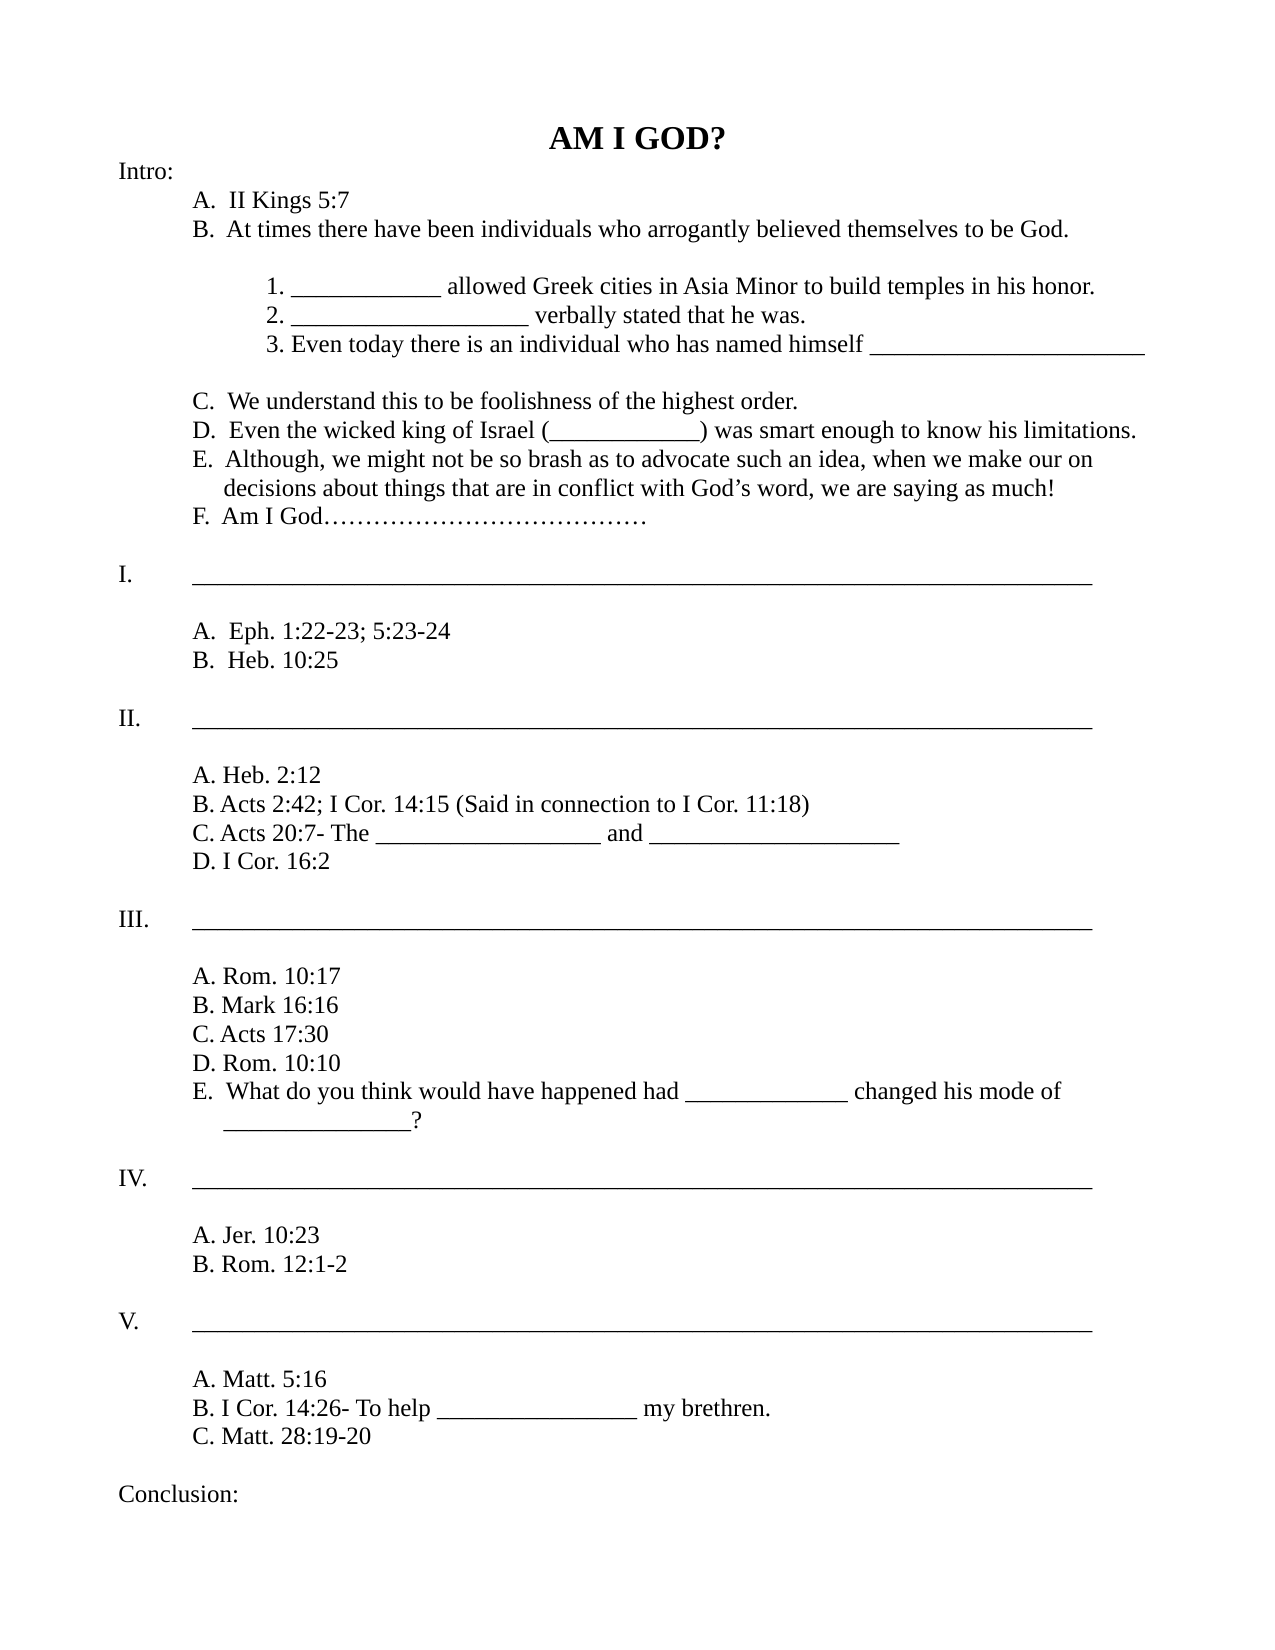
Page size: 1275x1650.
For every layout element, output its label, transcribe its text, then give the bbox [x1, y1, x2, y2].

text I. ________________________________________________________________________ [118, 559, 1157, 588]
text 1. ____________ allowed Greek cities in Asia Minor to build temples in his honor. [118, 271, 1157, 300]
text V. ________________________________________________________________________ [118, 1306, 1157, 1335]
text AM I GOD? [118, 118, 1157, 156]
text A. Jer. 10:23 [118, 1220, 1157, 1249]
text A. II Kings 5:7 [118, 185, 1157, 214]
text Conclusion: [118, 1479, 1157, 1508]
text A. Matt. 5:16 [118, 1364, 1157, 1393]
text A. Rom. 10:17 [118, 961, 1157, 990]
text B. Rom. 12:1-2 [118, 1249, 1157, 1278]
text C. Acts 20:7- The __________________ and ____________________ [118, 818, 1157, 846]
text E. Although, we might not be so brash as to advocate such an idea, when we make our on decisions about things that are in conflict with God’s word, we are saying as much! [118, 444, 1157, 501]
text C. Matt. 28:19-20 [118, 1421, 1157, 1450]
text 2. ___________________ verbally stated that he was. [118, 300, 1157, 329]
text D. I Cor. 16:2 [118, 846, 1157, 875]
text D. Even the wicked king of Israel (____________) was smart enough to know his limitations. [118, 415, 1157, 444]
text A. Eph. 1:22-23; 5:23-24 [118, 616, 1157, 645]
text C. Acts 17:30 [118, 1019, 1157, 1048]
text IV. ________________________________________________________________________ [118, 1163, 1157, 1191]
text B. Acts 2:42; I Cor. 14:15 (Said in connection to I Cor. 11:18) [118, 789, 1157, 818]
text A. Heb. 2:12 [118, 760, 1157, 789]
text Intro: [118, 156, 1157, 185]
text B. Heb. 10:25 [118, 645, 1157, 674]
text C. We understand this to be foolishness of the highest order. [118, 386, 1157, 415]
text D. Rom. 10:10 [118, 1048, 1157, 1076]
text 3. Even today there is an individual who has named himself ______________________ [118, 329, 1157, 358]
text III. ________________________________________________________________________ [118, 904, 1157, 933]
text E. What do you think would have happened had _____________ changed his mode of _______________? [118, 1076, 1157, 1134]
text B. At times there have been individuals who arrogantly believed themselves to be God. [118, 214, 1157, 243]
text F. Am I God………………………………… [118, 501, 1157, 530]
text B. I Cor. 14:26- To help ________________ my brethren. [118, 1393, 1157, 1421]
text B. Mark 16:16 [118, 990, 1157, 1019]
text II. ________________________________________________________________________ [118, 703, 1157, 731]
